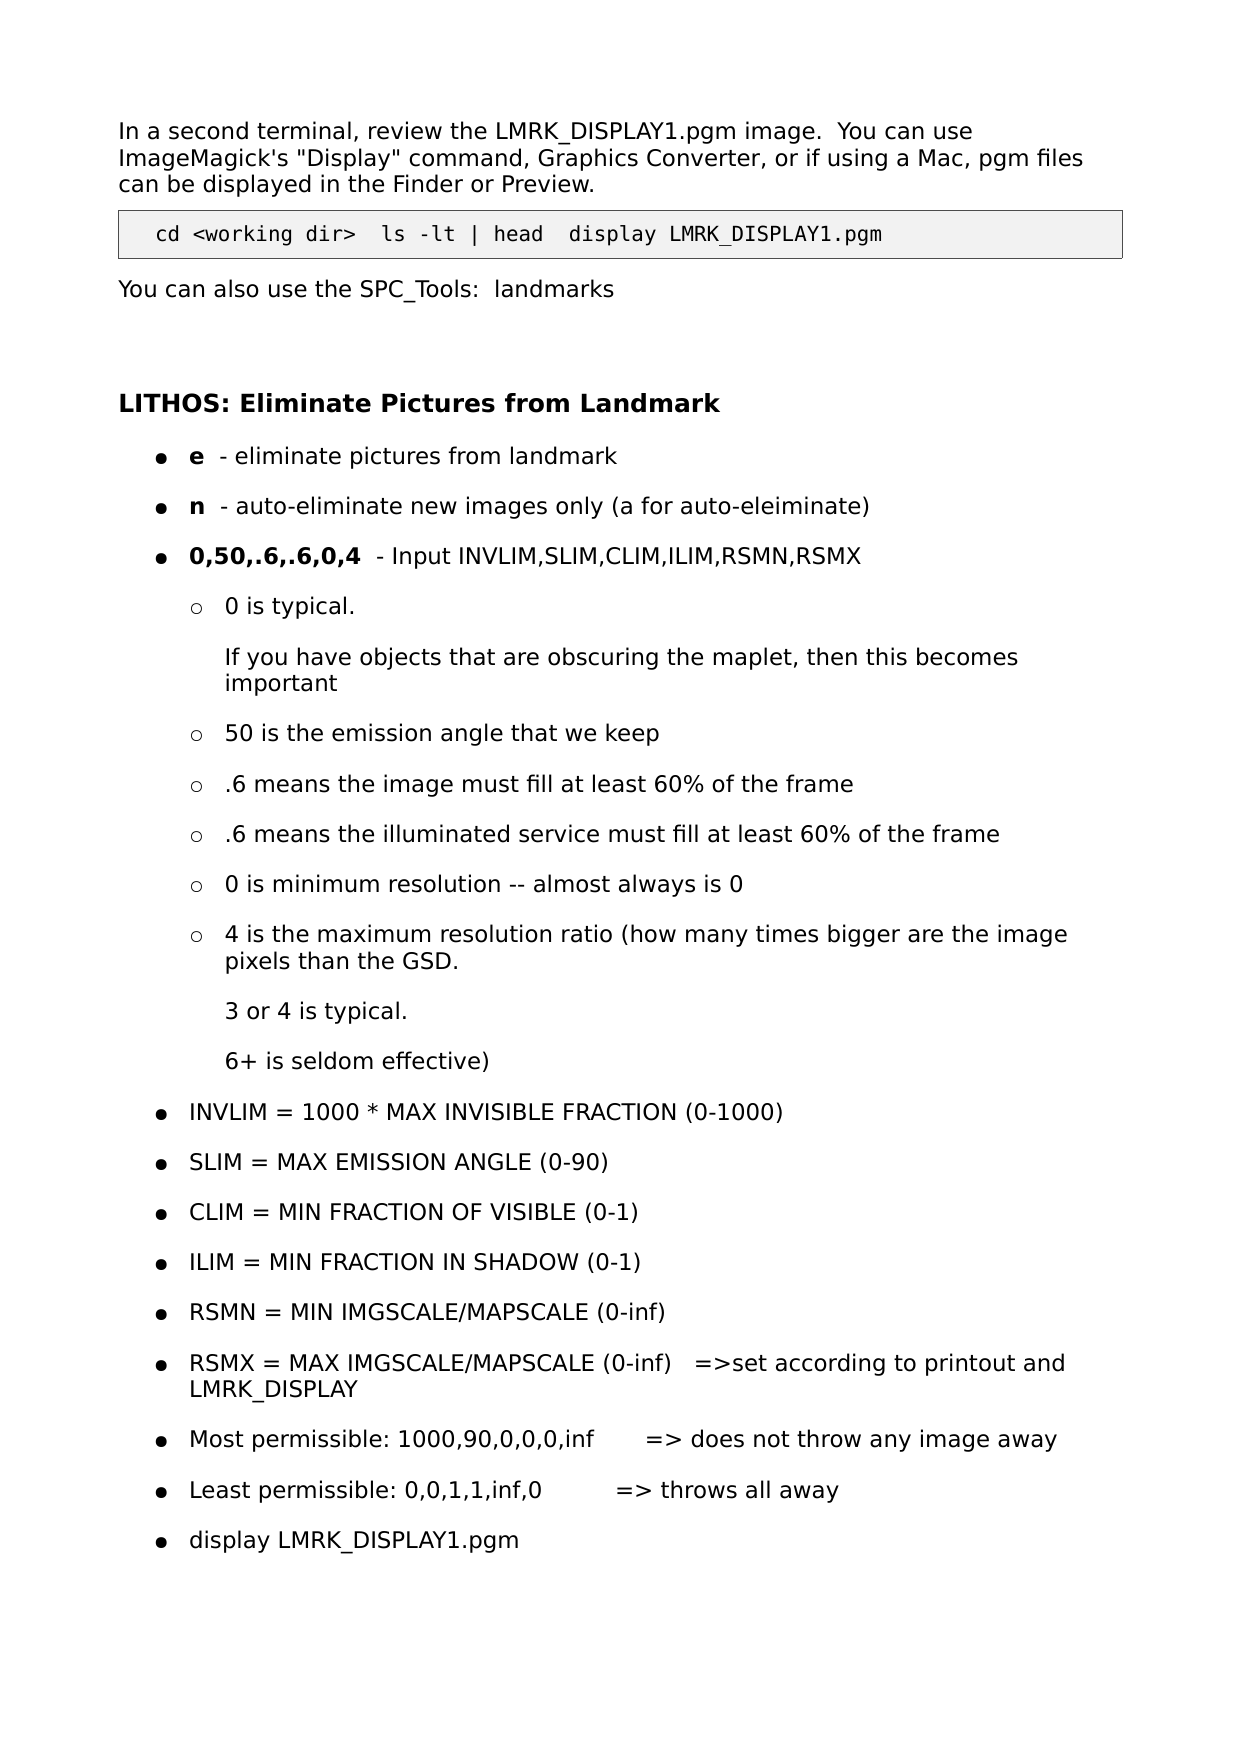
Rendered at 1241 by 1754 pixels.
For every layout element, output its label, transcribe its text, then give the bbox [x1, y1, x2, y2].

list .6 means the image must fill at least 60% of the frame [189, 771, 1122, 797]
list INVLIM = 1000 * MAX INVISIBLE FRACTION (0-1000) [153, 1099, 1122, 1125]
list SLIM = MAX EMISSION ANGLE (0-90) [153, 1149, 1122, 1176]
list Most permissible: 1000,90,0,0,0,inf => does not throw any image away [153, 1427, 1122, 1453]
list 4 is the maximum resolution ratio (how many times bigger are the image pixels than the GSD. [189, 921, 1122, 975]
text In a second terminal, review the LMRK_DISPLAY1.pgm image. You can use ImageMagick's "Display" command, Graphics Converter, or if using a Mac, pgm files can be displayed in the Finder or Preview. [118, 118, 1122, 198]
text cd <working dir> ls -lt | head display LMRK_DISPLAY1.pgm [119, 211, 1122, 258]
list display LMRK_DISPLAY1.pgm [153, 1527, 1122, 1554]
subtitle LITHOS: Eliminate Pictures from Landmark [118, 389, 1122, 418]
list ILIM = MIN FRACTION IN SHADOW (0-1) [153, 1249, 1122, 1276]
list 50 is the emission angle that we keep [189, 721, 1122, 747]
list 0,50,.6,.6,0,4 - Input INVLIM,SLIM,CLIM,ILIM,RSMN,RSMX [153, 543, 1122, 570]
text You can also use the SPC_Tools: landmarks [118, 276, 1122, 302]
list Least permissible: 0,0,1,1,inf,0 => throws all away [153, 1477, 1122, 1503]
list 6+ is seldom effective) [189, 1048, 1122, 1075]
list 0 is typical. [189, 593, 1122, 620]
list RSMN = MIN IMGSCALE/MAPSCALE (0-inf) [153, 1299, 1122, 1326]
list .6 means the illuminated service must fill at least 60% of the frame [189, 821, 1122, 848]
list RSMX = MAX IMGSCALE/MAPSCALE (0-inf) =>set according to printout and LMRK_DISPLAY [153, 1350, 1122, 1403]
list 0 is minimum resolution -- almost always is 0 [189, 871, 1122, 898]
list e - eliminate pictures from landmark [153, 443, 1122, 469]
list 3 or 4 is typical. [189, 998, 1122, 1025]
list n - auto-eliminate new images only (a for auto-eleiminate) [153, 493, 1122, 520]
list If you have objects that are obscuring the maplet, then this becomes important [189, 644, 1122, 697]
list CLIM = MIN FRACTION OF VISIBLE (0-1) [153, 1199, 1122, 1226]
